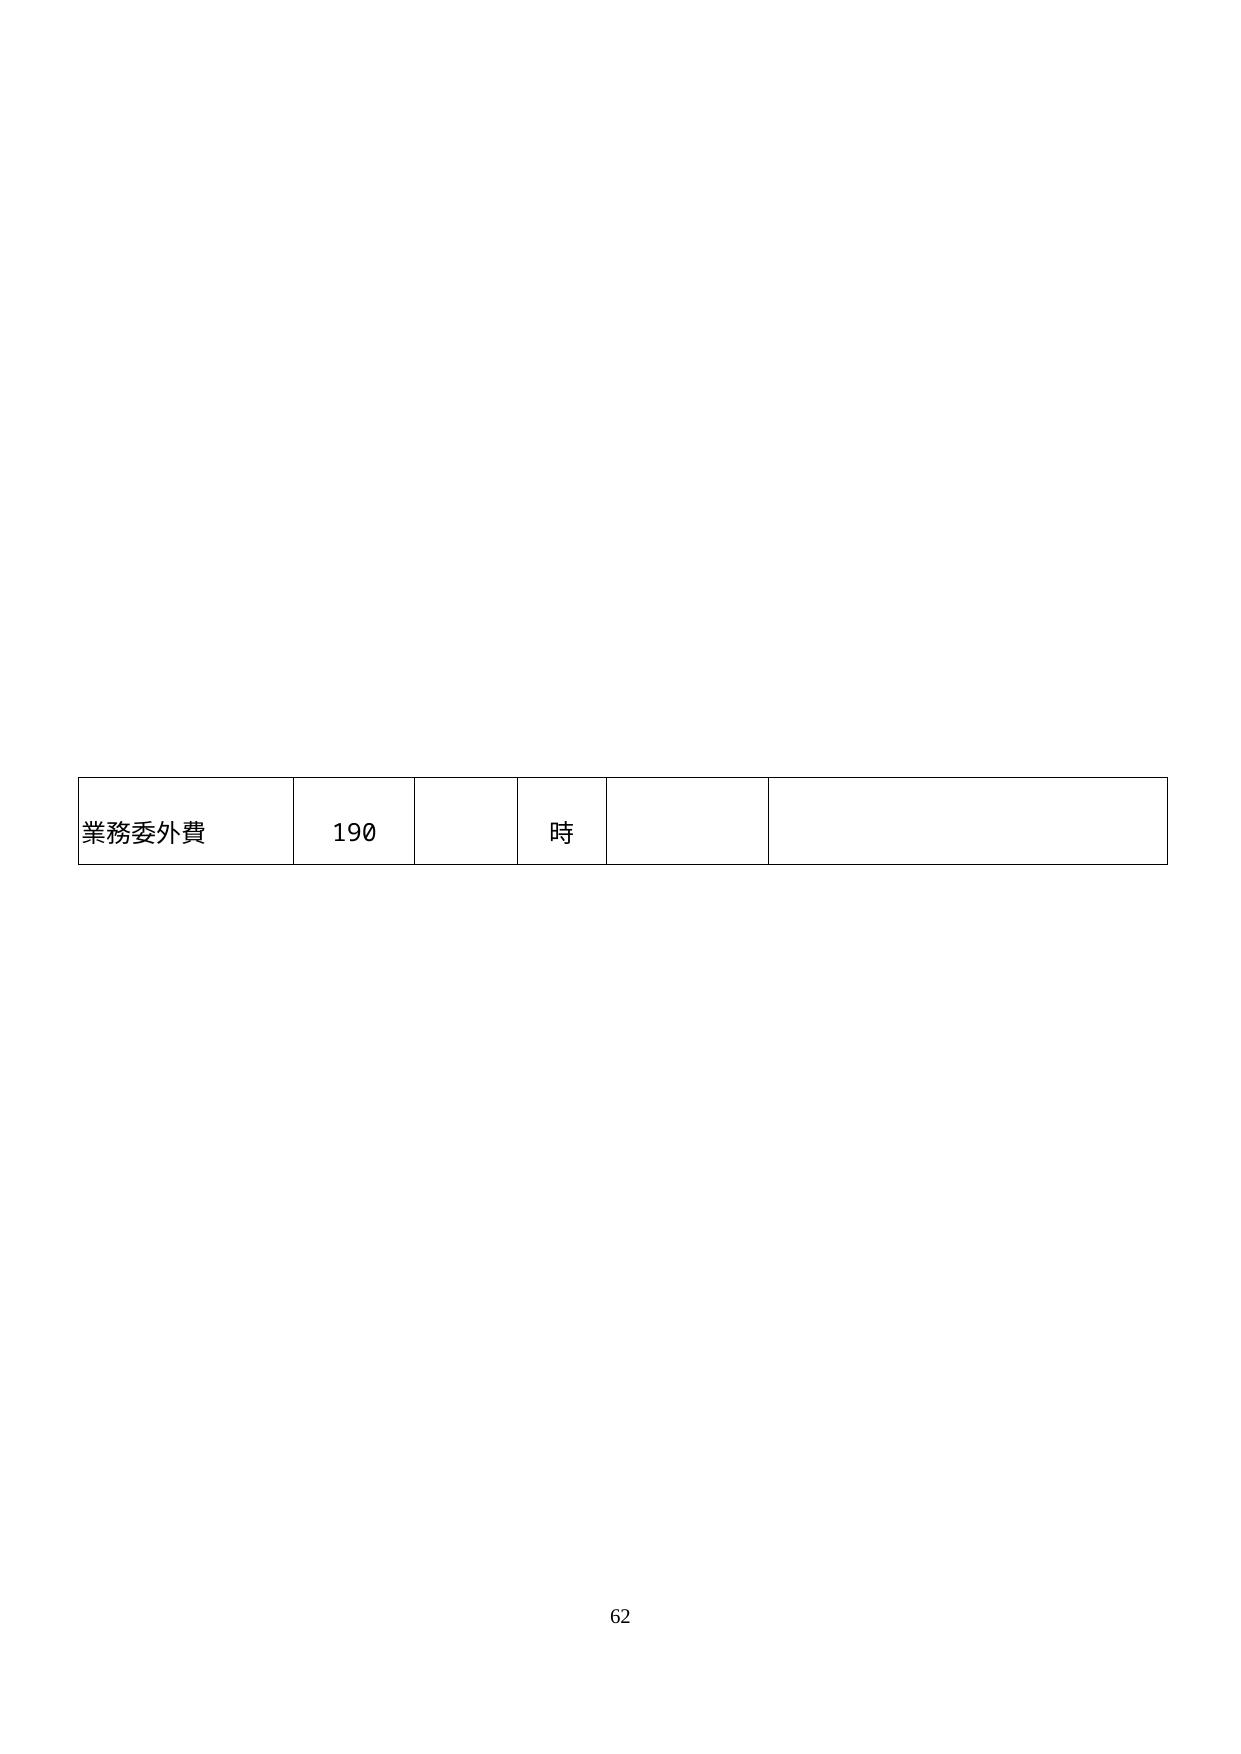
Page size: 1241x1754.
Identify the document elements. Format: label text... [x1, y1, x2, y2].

table_cell [607, 778, 768, 864]
table_cell [769, 778, 1167, 864]
table_cell [415, 778, 517, 864]
table_cell 190 [294, 778, 414, 864]
table_cell 時 [518, 778, 606, 864]
table_cell 業務委外費 [79, 778, 293, 864]
